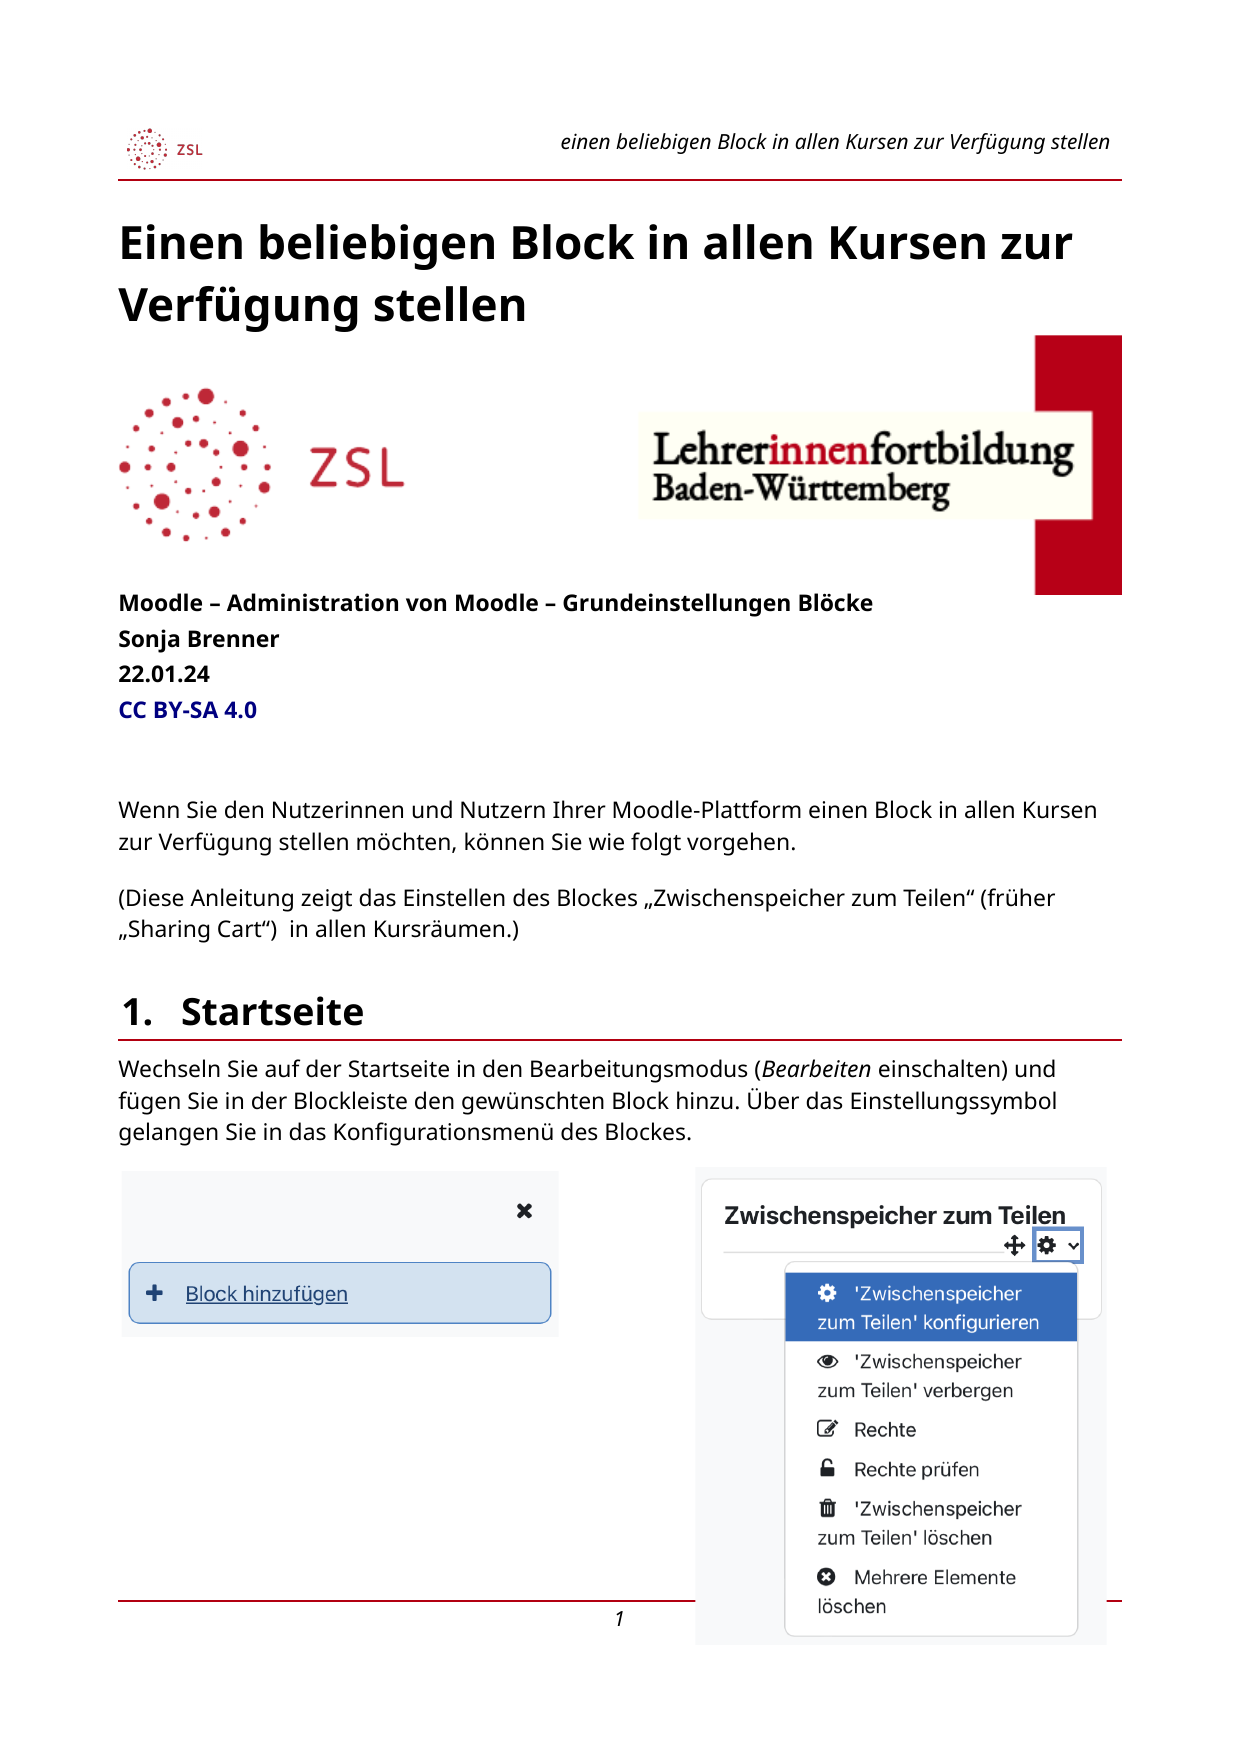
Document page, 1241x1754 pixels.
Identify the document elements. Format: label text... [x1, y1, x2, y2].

picture [121, 1171, 559, 1337]
picture [127, 128, 203, 170]
text (Diese Anleitung zeigt das Einstellen des Blockes „Zwischenspeicher zum Teilen“ (früher „Sharing Cart“) in allen Kursräumen.) [118, 882, 1122, 944]
subtitle Startseite [118, 982, 1122, 1039]
title Einen beliebigen Block in allen Kursen zur Verfügung stellen [118, 210, 1122, 335]
table_header Moodle – Administration von Moodle – Grundeinstellungen Blöcke Sonja Brenner 22.01.24 CC BY-SA 4.0 [118, 335, 1122, 726]
picture [695, 1167, 1107, 1645]
text Wenn Sie den Nutzerinnen und Nutzern Ihrer Moodle-Plattform einen Block in allen Kursen zur Verfügung stellen möchten, können Sie wie folgt vorgehen. [118, 794, 1122, 857]
text Wechseln Sie auf der Startseite in den Bearbeitungsmodus (Bearbeiten einschalten) und fügen Sie in der Blockleiste den gewünschten Block hinzu. Über das Einstellungssymbol gelangen Sie in das Konfigurationsmenü des Blockes. [118, 1053, 1122, 1147]
